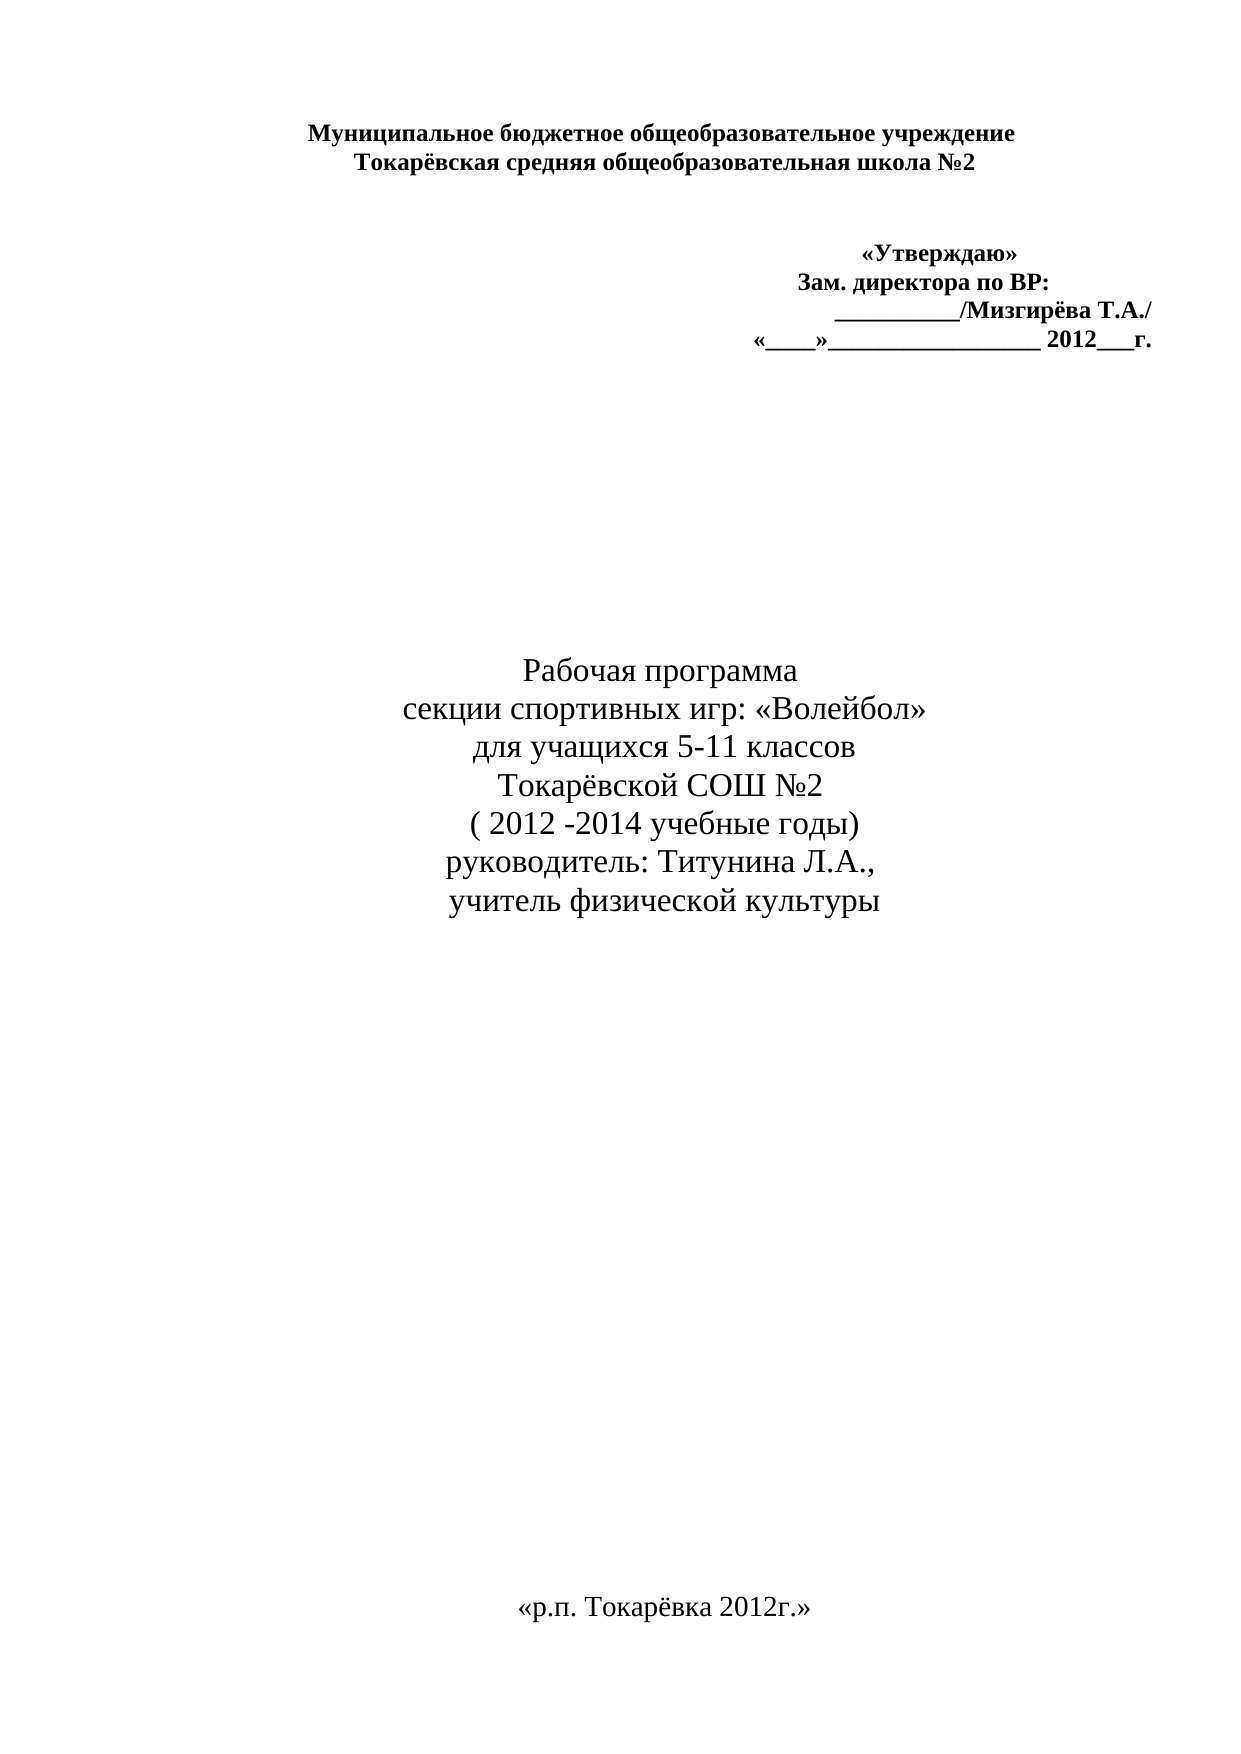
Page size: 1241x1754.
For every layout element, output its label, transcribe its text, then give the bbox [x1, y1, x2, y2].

text секции спортивных игр: «Волейбол» [177, 688, 1152, 727]
text «р.п. Токарёвка 2012г.» [177, 1589, 1152, 1623]
text «____»_________________ 2012___г. [177, 324, 1152, 353]
text учитель физической культуры [177, 880, 1152, 918]
text Муниципальное бюджетное общеобразовательное учреждение [177, 118, 1152, 147]
text Рабочая программа [177, 650, 1152, 688]
text для учащихся 5-11 классов [177, 727, 1152, 765]
text руководитель: Титунина Л.А., [177, 842, 1152, 880]
text ( 2012 -2014 учебные годы) [177, 803, 1152, 842]
text __________/Мизгирёва Т.А./ [177, 295, 1152, 324]
text Токарёвской СОШ №2 [177, 765, 1152, 803]
text Зам. директора по ВР: [177, 267, 1152, 295]
text Токарёвская средняя общеобразовательная школа №2 [177, 147, 1152, 176]
text «Утверждаю» [177, 238, 1152, 267]
